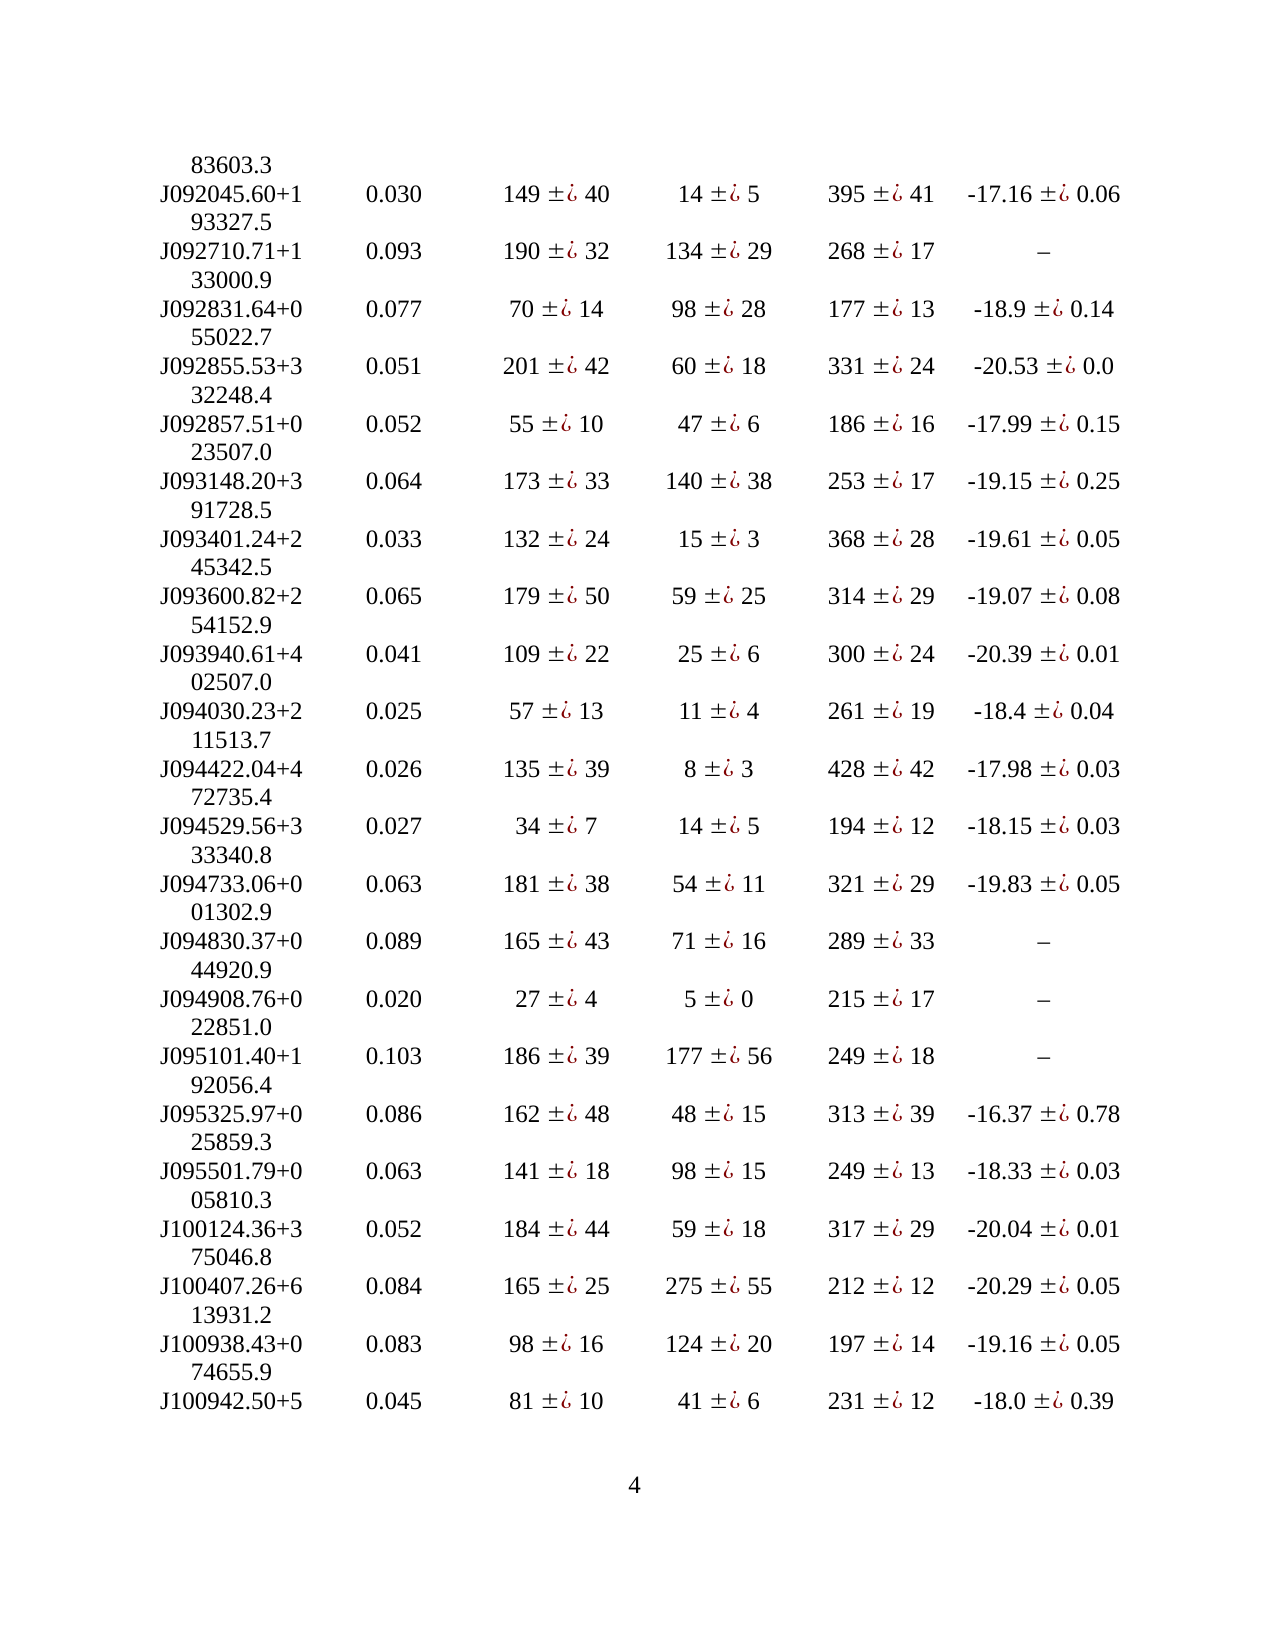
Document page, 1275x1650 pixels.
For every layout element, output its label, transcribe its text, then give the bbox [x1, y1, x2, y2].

table_cell 0.086 [313, 1099, 475, 1156]
table_cell J100938.43+074655.9 [150, 1329, 312, 1386]
table_cell -19.15 0.25 [963, 466, 1125, 524]
table_cell 98 28 [638, 294, 800, 351]
table_cell J094030.23+211513.7 [150, 696, 312, 754]
table_cell J094830.37+044920.9 [150, 926, 312, 984]
table_cell 0.020 [313, 984, 475, 1041]
table_cell -17.98 0.03 [963, 754, 1125, 811]
table_cell 231 12 [800, 1386, 962, 1415]
table_cell -18.4 0.04 [963, 696, 1125, 754]
table_cell 14 5 [638, 179, 800, 236]
table_cell J092045.60+193327.5 [150, 179, 312, 236]
table_cell 317 29 [800, 1214, 962, 1271]
table_cell 162 48 [475, 1099, 637, 1156]
table_cell 181 38 [475, 869, 637, 926]
table_cell 179 50 [475, 581, 637, 639]
table_cell 0.052 [313, 409, 475, 466]
table_cell 261 19 [800, 696, 962, 754]
table_cell 34 7 [475, 811, 637, 869]
table_cell 0.033 [313, 524, 475, 581]
table_cell 0.045 [313, 1386, 475, 1415]
table_cell 0.041 [313, 639, 475, 696]
table_cell 132 24 [475, 524, 637, 581]
table_cell 141 18 [475, 1156, 637, 1214]
table_cell -18.9 0.14 [963, 294, 1125, 351]
table_cell 11 4 [638, 696, 800, 754]
table_cell 81 10 [475, 1386, 637, 1415]
table_cell -19.61 0.05 [963, 524, 1125, 581]
table_cell 197 14 [800, 1329, 962, 1386]
table_cell 395 41 [800, 179, 962, 236]
table_cell J094908.76+022851.0 [150, 984, 312, 1041]
table_cell J095501.79+005810.3 [150, 1156, 312, 1214]
table_cell J095101.40+192056.4 [150, 1041, 312, 1099]
table_cell 0.084 [313, 1271, 475, 1329]
table_cell -20.29 0.05 [963, 1271, 1125, 1329]
table_cell 268 17 [800, 236, 962, 294]
table_cell 135 39 [475, 754, 637, 811]
table_cell 71 16 [638, 926, 800, 984]
table_cell J093600.82+254152.9 [150, 581, 312, 639]
table_cell 321 29 [800, 869, 962, 926]
table_cell 368 28 [800, 524, 962, 581]
table_cell [313, 150, 475, 179]
table_cell 59 18 [638, 1214, 800, 1271]
table_cell 83603.3 [150, 150, 312, 179]
table_cell J093401.24+245342.5 [150, 524, 312, 581]
table_cell – [963, 984, 1125, 1041]
table_cell J095325.97+025859.3 [150, 1099, 312, 1156]
table_cell [800, 150, 962, 179]
table_cell J094529.56+333340.8 [150, 811, 312, 869]
table_cell 313 39 [800, 1099, 962, 1156]
table_cell 165 25 [475, 1271, 637, 1329]
table_cell 134 29 [638, 236, 800, 294]
table_cell J092710.71+133000.9 [150, 236, 312, 294]
table_cell 27 4 [475, 984, 637, 1041]
table_cell 0.063 [313, 1156, 475, 1214]
table_cell – [963, 1041, 1125, 1099]
table_cell 275 55 [638, 1271, 800, 1329]
table_cell 186 16 [800, 409, 962, 466]
table_cell [475, 150, 637, 179]
table_cell [638, 150, 800, 179]
table_cell 0.030 [313, 179, 475, 236]
table_cell 59 25 [638, 581, 800, 639]
table_cell 54 11 [638, 869, 800, 926]
table_cell 124 20 [638, 1329, 800, 1386]
table_cell – [963, 236, 1125, 294]
table_cell -18.0 0.39 [963, 1386, 1125, 1415]
table_cell – [963, 926, 1125, 984]
table_cell 0.063 [313, 869, 475, 926]
table_cell 140 38 [638, 466, 800, 524]
table_cell J092855.53+332248.4 [150, 351, 312, 409]
table_cell 201 42 [475, 351, 637, 409]
table_cell 215 17 [800, 984, 962, 1041]
table_cell 177 13 [800, 294, 962, 351]
table_cell 331 24 [800, 351, 962, 409]
table_cell -20.39 0.01 [963, 639, 1125, 696]
table_cell 253 17 [800, 466, 962, 524]
table_cell 194 12 [800, 811, 962, 869]
table_cell 60 18 [638, 351, 800, 409]
table_cell 0.093 [313, 236, 475, 294]
table_cell J092857.51+023507.0 [150, 409, 312, 466]
table_cell -17.16 0.06 [963, 179, 1125, 236]
table_cell 0.064 [313, 466, 475, 524]
table_cell 249 13 [800, 1156, 962, 1214]
table_cell 0.089 [313, 926, 475, 984]
table_cell 55 10 [475, 409, 637, 466]
table_cell -16.37 0.78 [963, 1099, 1125, 1156]
table_cell 177 56 [638, 1041, 800, 1099]
table_cell 0.077 [313, 294, 475, 351]
table_cell 428 42 [800, 754, 962, 811]
table_cell 165 43 [475, 926, 637, 984]
table_cell J094422.04+472735.4 [150, 754, 312, 811]
table_cell 0.025 [313, 696, 475, 754]
table_cell 173 33 [475, 466, 637, 524]
table_cell 249 18 [800, 1041, 962, 1099]
table_cell 57 13 [475, 696, 637, 754]
table_cell 25 6 [638, 639, 800, 696]
table_cell -17.99 0.15 [963, 409, 1125, 466]
table_cell 186 39 [475, 1041, 637, 1099]
table_cell 0.026 [313, 754, 475, 811]
table_cell -20.04 0.01 [963, 1214, 1125, 1271]
table_cell 70 14 [475, 294, 637, 351]
table_cell 98 15 [638, 1156, 800, 1214]
table_cell 314 29 [800, 581, 962, 639]
table_cell -20.53 0.0 [963, 351, 1125, 409]
table_cell J100942.50+5 [150, 1386, 312, 1415]
table_cell -18.15 0.03 [963, 811, 1125, 869]
table_cell 8 3 [638, 754, 800, 811]
table_cell 289 33 [800, 926, 962, 984]
table_cell 0.103 [313, 1041, 475, 1099]
table_cell J093940.61+402507.0 [150, 639, 312, 696]
table_cell 47 6 [638, 409, 800, 466]
table_cell 212 12 [800, 1271, 962, 1329]
table_cell 0.052 [313, 1214, 475, 1271]
table_cell 98 16 [475, 1329, 637, 1386]
table_cell 184 44 [475, 1214, 637, 1271]
table_cell J094733.06+001302.9 [150, 869, 312, 926]
table_cell 300 24 [800, 639, 962, 696]
table_cell J093148.20+391728.5 [150, 466, 312, 524]
table_cell 41 6 [638, 1386, 800, 1415]
table_cell [963, 150, 1125, 179]
table_cell 0.051 [313, 351, 475, 409]
table_cell -19.83 0.05 [963, 869, 1125, 926]
table_cell J100407.26+613931.2 [150, 1271, 312, 1329]
table_cell 14 5 [638, 811, 800, 869]
table_cell -19.07 0.08 [963, 581, 1125, 639]
table_cell 0.065 [313, 581, 475, 639]
table_cell -19.16 0.05 [963, 1329, 1125, 1386]
table_cell 5 0 [638, 984, 800, 1041]
table_cell 0.083 [313, 1329, 475, 1386]
table_cell 109 22 [475, 639, 637, 696]
table_cell 15 3 [638, 524, 800, 581]
table_cell 0.027 [313, 811, 475, 869]
table_cell 149 40 [475, 179, 637, 236]
table_cell J100124.36+375046.8 [150, 1214, 312, 1271]
table_cell J092831.64+055022.7 [150, 294, 312, 351]
table_cell 190 32 [475, 236, 637, 294]
table_cell -18.33 0.03 [963, 1156, 1125, 1214]
table_cell 48 15 [638, 1099, 800, 1156]
